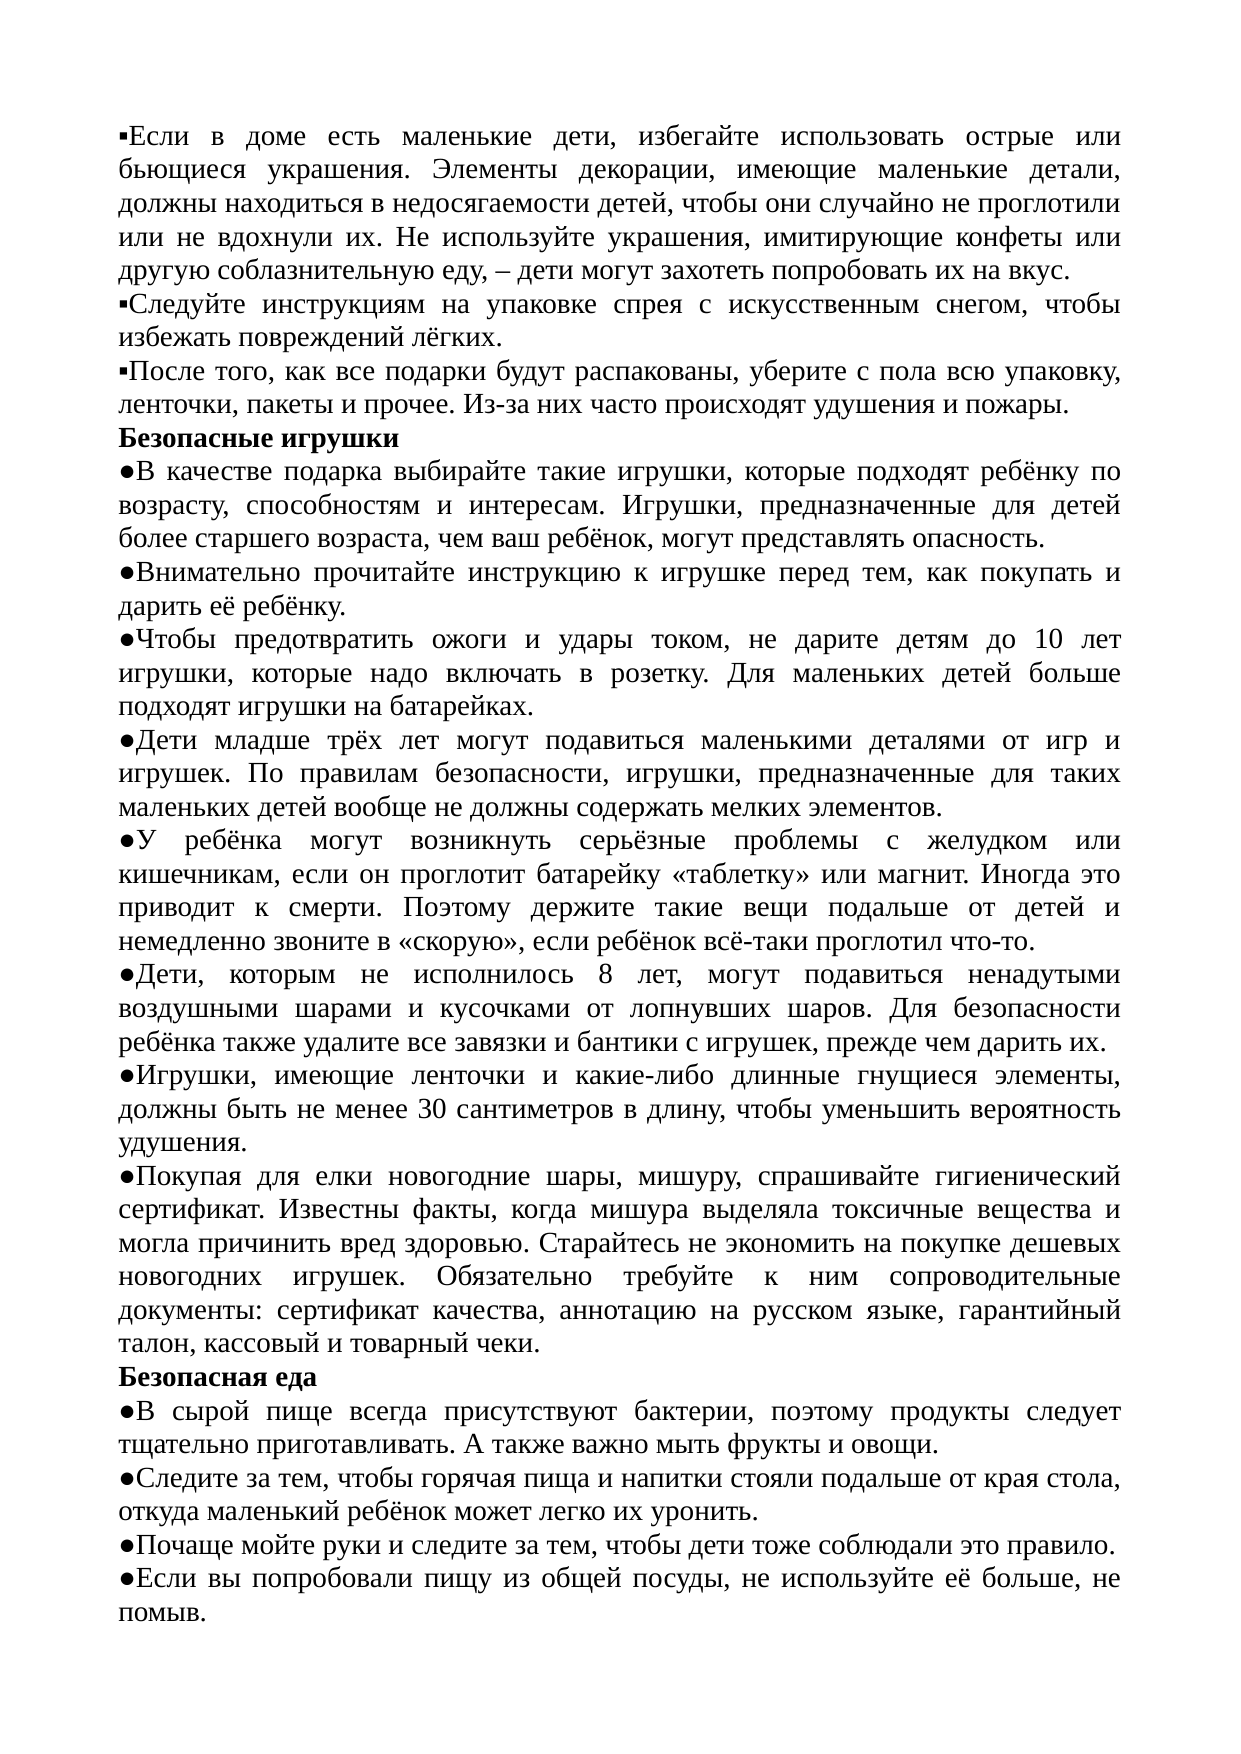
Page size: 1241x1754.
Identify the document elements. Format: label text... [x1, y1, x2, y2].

text ▪Следуйте инструкциям на упаковке спрея с искусственным снегом, чтобы избежать повреждений лёгких. [118, 286, 1122, 353]
text ●Игрушки, имеющие ленточки и какие-либо длинные гнущиеся элементы, должны быть не менее 30 сантиметров в длину, чтобы уменьшить вероятность удушения. [118, 1057, 1122, 1158]
text ●Покупая для елки новогодние шары, мишуру, спрашивайте гигиенический сертификат. Известны факты, когда мишура выделяла токсичные вещества и могла причинить вред здоровью. Старайтесь не экономить на покупке дешевых новогодних игрушек. Обязательно требуйте к ним сопроводительные документы: сертификат качества, аннотацию на русском языке, гарантийный талон, кассовый и товарный чеки. [118, 1158, 1122, 1359]
text ●Дети младше трёх лет могут подавиться маленькими деталями от игр и игрушек. По правилам безопасности, игрушки, предназначенные для таких маленьких детей вообще не должны содержать мелких элементов. [118, 722, 1122, 822]
text ●Дети, которым не исполнилось 8 лет, могут подавиться ненадутыми воздушными шарами и кусочками от лопнувших шаров. Для безопасности ребёнка также удалите все завязки и бантики с игрушек, прежде чем дарить их. [118, 957, 1122, 1057]
text ▪Если в доме есть маленькие дети, избегайте использовать острые или бьющиеся украшения. Элементы декорации, имеющие маленькие детали, должны находиться в недосягаемости детей, чтобы они случайно не проглотили или не вдохнули их. Не используйте украшения, имитирующие конфеты или другую соблазнительную еду, – дети могут захотеть попробовать их на вкус. [118, 118, 1122, 286]
text ●Следите за тем, чтобы горячая пища и напитки стояли подальше от края стола, откуда маленький ребёнок может легко их уронить. [118, 1460, 1122, 1527]
text ●Почаще мойте руки и следите за тем, чтобы дети тоже соблюдали это правило. [118, 1527, 1122, 1560]
text ●В сырой пище всегда присутствуют бактерии, поэтому продукты следует тщательно приготавливать. А также важно мыть фрукты и овощи. [118, 1393, 1122, 1460]
text ●Внимательно прочитайте инструкцию к игрушке перед тем, как покупать и дарить её ребёнку. [118, 554, 1122, 621]
text Безопасные игрушки [118, 420, 1122, 453]
text ●Если вы попробовали пищу из общей посуды, не используйте её больше, не помыв. [118, 1560, 1122, 1627]
text ●У ребёнка могут возникнуть серьёзные проблемы с желудком или кишечникам, если он проглотит батарейку «таблетку» или магнит. Иногда это приводит к смерти. Поэтому держите такие вещи подальше от детей и немедленно звоните в «скорую», если ребёнок всё-таки проглотил что-то. [118, 822, 1122, 957]
text Безопасная еда [118, 1359, 1122, 1393]
text ▪После того, как все подарки будут распакованы, уберите с пола всю упаковку, ленточки, пакеты и прочее. Из-за них часто происходят удушения и пожары. [118, 353, 1122, 420]
text ●Чтобы предотвратить ожоги и удары током, не дарите детям до 10 лет игрушки, которые надо включать в розетку. Для маленьких детей больше подходят игрушки на батарейках. [118, 621, 1122, 722]
text ●В качестве подарка выбирайте такие игрушки, которые подходят ребёнку по возрасту, способностям и интересам. Игрушки, предназначенные для детей более старшего возраста, чем ваш ребёнок, могут представлять опасность. [118, 453, 1122, 554]
